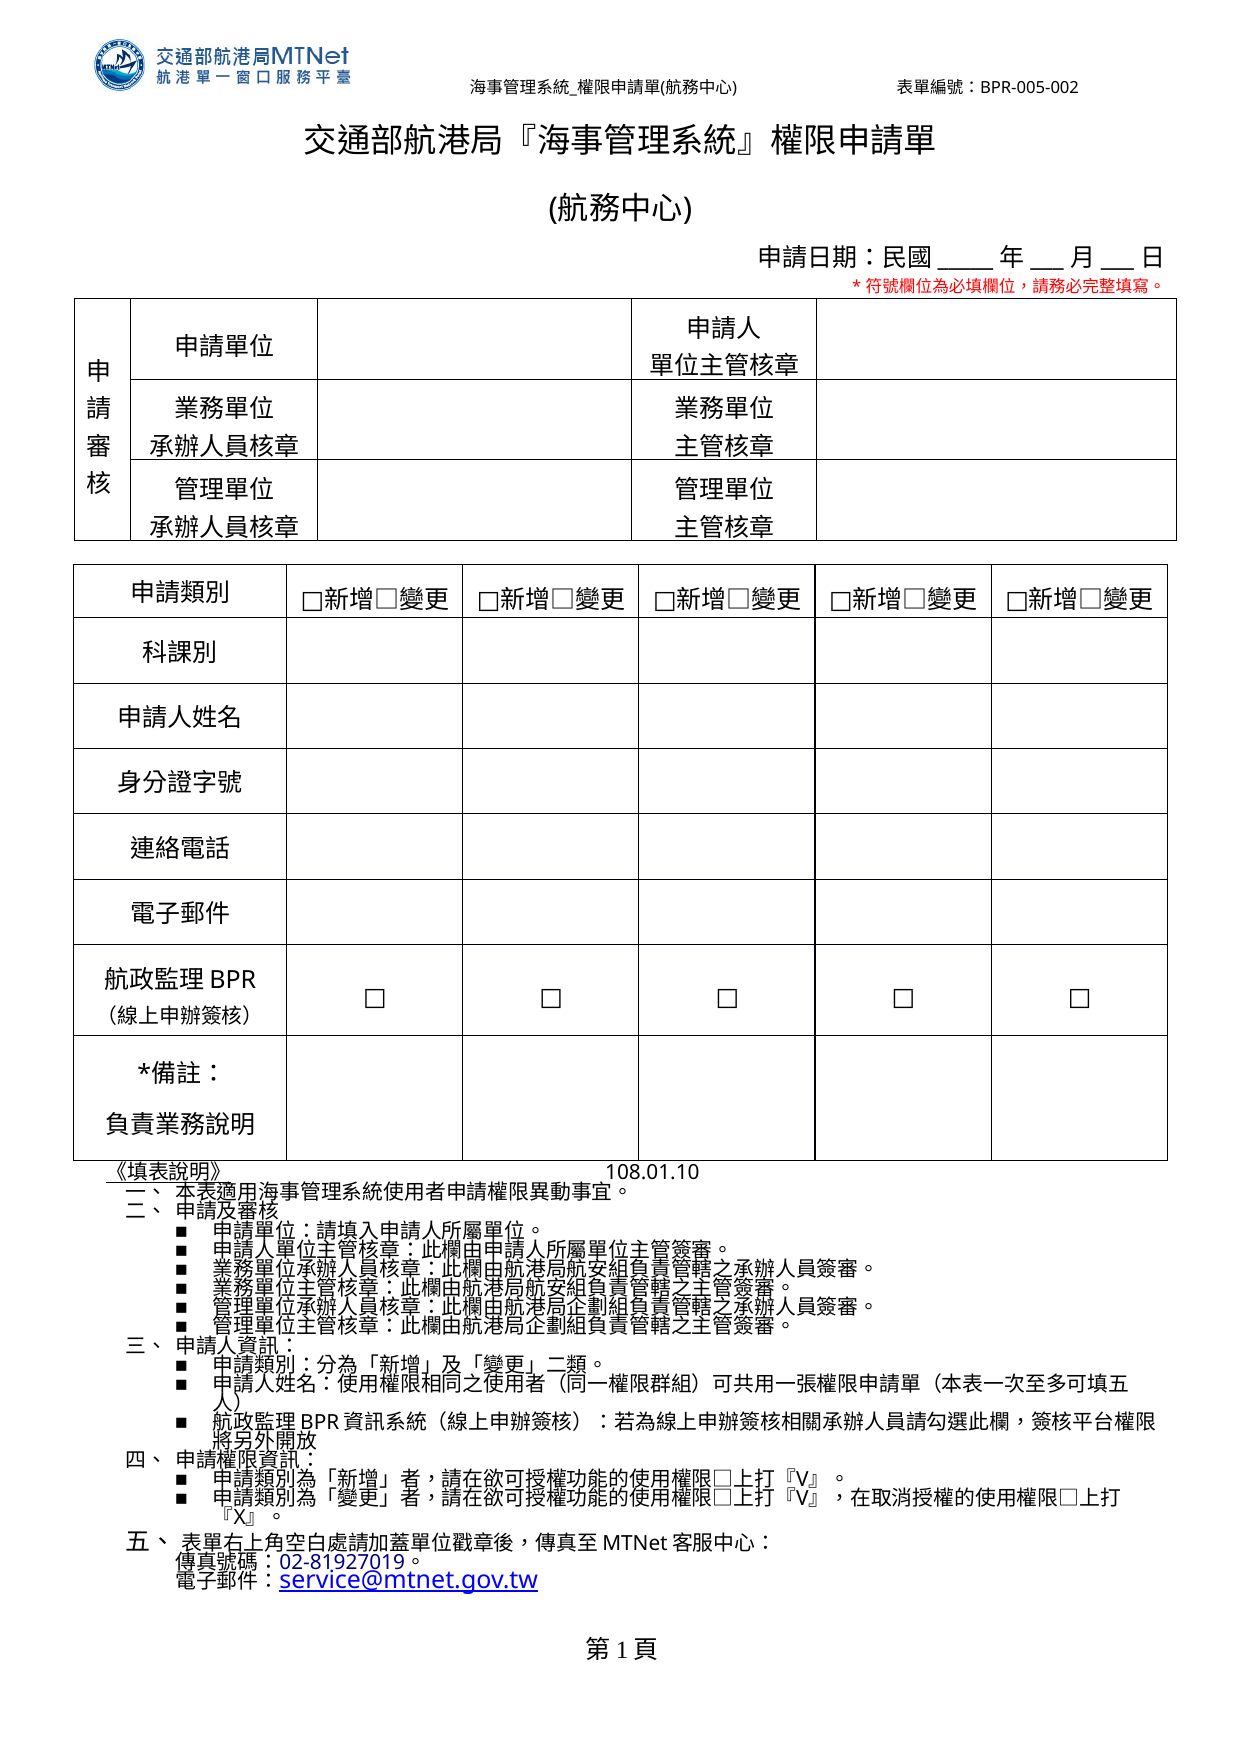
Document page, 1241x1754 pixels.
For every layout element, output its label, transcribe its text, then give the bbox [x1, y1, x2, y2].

table_header □新增□變更 [287, 565, 462, 617]
table_cell [817, 380, 1176, 459]
table_cell [816, 749, 991, 813]
table_cell [639, 880, 814, 944]
list 本表適用海事管理系統使用者申請權限異動事宜。 [186, 1185, 247, 1203]
table_header □新增□變更 [639, 565, 814, 617]
list 申請類別：分為「新增」及「變更」二類。 [223, 1357, 268, 1376]
table_cell [992, 684, 1167, 748]
table_cell [287, 749, 462, 813]
table_cell 電子郵件 [74, 880, 286, 944]
list 管理單位承辦人員核章：此欄由航港局企劃組負責管轄之承辦人員簽審。 [217, 1300, 493, 1318]
table_cell 連絡電話 [74, 814, 286, 878]
table_cell [639, 684, 814, 748]
table_cell [463, 618, 638, 683]
list 申請類別為「變更」者，請在欲可授權功能的使用權限□上打『V』，在取消授權的使用權限□上打『X』。 [175, 1491, 1165, 1528]
table_cell [816, 1036, 991, 1160]
table_cell [463, 814, 638, 878]
list 申請類別為「新增」者，請在欲可授權功能的使用權限□上打『V』。 [694, 1471, 758, 1490]
table_cell [463, 684, 638, 748]
list 管理單位承辦人員核章：此欄由航港局企劃組負責管轄之承辦人員簽審。 [535, 1300, 618, 1318]
table_cell [639, 814, 814, 878]
list 業務單位主管核章：此欄由航港局航安組負責管轄之主管簽審。 [493, 1281, 576, 1299]
list 申請人資訊： [271, 1338, 1165, 1357]
table_cell [463, 1036, 638, 1160]
table_cell [816, 814, 991, 878]
list 申請單位：請填入申請人所屬單位。 [175, 1223, 222, 1242]
list 申請類別：分為「新增」及「變更」二類。 [175, 1357, 222, 1376]
table_cell [992, 749, 1167, 813]
list 管理單位承辦人員核章：此欄由航港局企劃組負責管轄之承辦人員簽審。 [765, 1300, 1165, 1318]
table_header [817, 299, 1176, 378]
text 交通部航港局『海事管理系統』權限申請單 [75, 114, 1165, 162]
text 申請日期：民國 _____ 年 ___ 月 ___ 日 [75, 237, 1165, 273]
table_cell [992, 618, 1167, 683]
list 申請類別為「新增」者，請在欲可授權功能的使用權限□上打『V』。 [223, 1471, 268, 1490]
list 申請及審核 [223, 1204, 1165, 1223]
table_cell [639, 749, 814, 813]
list 申請類別為「新增」者，請在欲可授權功能的使用權限□上打『V』。 [551, 1471, 675, 1490]
table_cell □ [287, 945, 462, 1035]
list 申請人資訊： [125, 1338, 269, 1357]
table_cell [992, 1036, 1167, 1160]
table_cell [287, 880, 462, 944]
list 本表適用海事管理系統使用者申請權限異動事宜。 [248, 1185, 1165, 1203]
table_cell [287, 684, 462, 748]
table_cell 管理單位 主管核章 [632, 460, 816, 540]
list 申請單位：請填入申請人所屬單位。 [390, 1223, 452, 1242]
list 申請人單位主管核章：此欄由申請人所屬單位主管簽審。 [326, 1242, 362, 1261]
list 申請單位：請填入申請人所屬單位。 [223, 1223, 280, 1242]
table_cell 身分證字號 [74, 749, 286, 813]
list 申請人姓名：使用權限相同之使用者（同一權限群組）可共用一張權限申請單（本表一次至多可填五人） [175, 1376, 1165, 1414]
table_cell [992, 880, 1167, 944]
list 管理單位主管核章：此欄由航港局企劃組負責管轄之主管簽審。 [175, 1319, 1165, 1338]
table_cell [318, 460, 631, 540]
table_cell 業務單位 承辦人員核章 [131, 380, 317, 459]
list 申請人單位主管核章：此欄由申請人所屬單位主管簽審。 [175, 1242, 301, 1261]
list 表單右上角空白處請加蓋單位戳章後，傳真至MTNet客服中心： 傳真號碼：02-81927019。 電子郵件：service@mtnet.gov.tw [125, 1536, 1165, 1592]
table_header [318, 299, 631, 378]
table_header 申請人 單位主管核章 [632, 299, 816, 378]
table_cell [463, 880, 638, 944]
list 申請單位：請填入申請人所屬單位。 [280, 1223, 389, 1242]
list 申請類別為「新增」者，請在欲可授權功能的使用權限□上打『V』。 [350, 1471, 408, 1490]
list 管理單位承辦人員核章：此欄由航港局企劃組負責管轄之承辦人員簽審。 [487, 1300, 535, 1318]
table_header □新增□變更 [816, 565, 991, 617]
table_cell 航政監理BPR （線上申辦簽核） [74, 945, 286, 1035]
list 申請人單位主管核章：此欄由申請人所屬單位主管簽審。 [656, 1242, 1165, 1261]
list 管理單位承辦人員核章：此欄由航港局企劃組負責管轄之承辦人員簽審。 [175, 1300, 219, 1318]
list 申請類別：分為「新增」及「變更」二類。 [392, 1357, 1165, 1376]
list 業務單位承辦人員核章：此欄由航港局航安組負責管轄之承辦人員簽審。 [175, 1261, 493, 1280]
table_cell 業務單位 主管核章 [632, 380, 816, 459]
list 業務單位主管核章：此欄由航港局航安組負責管轄之主管簽審。 [697, 1281, 767, 1299]
list 申請類別為「新增」者，請在欲可授權功能的使用權限□上打『V』。 [175, 1471, 222, 1490]
table_cell 科課別 [74, 618, 286, 683]
list 航政監理BPR資訊系統（線上申辦簽核）：若為線上申辦簽核相關承辦人員請勾選此欄，簽核平台權限將另外開放 [244, 1414, 1165, 1452]
list 航政監理BPR資訊系統（線上申辦簽核）：若為線上申辦簽核相關承辦人員請勾選此欄，簽核平台權限將另外開放 [175, 1414, 250, 1452]
list 申請單位：請填入申請人所屬單位。 [454, 1223, 472, 1242]
list 管理單位承辦人員核章：此欄由航港局企劃組負責管轄之承辦人員簽審。 [634, 1300, 765, 1318]
table_cell □ [463, 945, 638, 1035]
list 業務單位承辦人員核章：此欄由航港局航安組負責管轄之承辦人員簽審。 [634, 1261, 765, 1280]
list 業務單位承辦人員核章：此欄由航港局航安組負責管轄之承辦人員簽審。 [487, 1261, 618, 1280]
list 申請及審核 [125, 1204, 228, 1223]
table_cell [816, 684, 991, 748]
table_cell [463, 749, 638, 813]
list 申請類別為「新增」者，請在欲可授權功能的使用權限□上打『V』。 [760, 1471, 1165, 1490]
table_header 申請審核 [75, 299, 130, 540]
list 申請類別：分為「新增」及「變更」二類。 [265, 1357, 292, 1376]
list 申請權限資訊： [125, 1452, 246, 1471]
list 申請單位：請填入申請人所屬單位。 [466, 1223, 509, 1242]
table_cell [639, 1036, 814, 1160]
table_cell 管理單位 承辦人員核章 [131, 460, 317, 540]
list 申請單位：請填入申請人所屬單位。 [509, 1223, 1165, 1242]
list 業務單位主管核章：此欄由航港局航安組負責管轄之主管簽審。 [175, 1281, 325, 1299]
table_cell [992, 814, 1167, 878]
list 申請類別為「新增」者，請在欲可授權功能的使用權限□上打『V』。 [293, 1471, 353, 1490]
list 申請人單位主管核章：此欄由申請人所屬單位主管簽審。 [494, 1242, 613, 1261]
table_header 申請單位 [131, 299, 317, 378]
list 申請人單位主管核章：此欄由申請人所屬單位主管簽審。 [364, 1242, 448, 1261]
table_cell [816, 618, 991, 683]
text 《填表說明》 108.01.10 [75, 1161, 1165, 1184]
table_header □新增□變更 [992, 565, 1167, 617]
table_cell □ [639, 945, 814, 1035]
list 申請類別為「新增」者，請在欲可授權功能的使用權限□上打『V』。 [409, 1471, 528, 1490]
table_cell [817, 460, 1176, 540]
list 申請權限資訊： [128, 1453, 142, 1465]
text (航務中心) [75, 162, 1165, 237]
table_cell [287, 618, 462, 683]
table_cell *備註： 負責業務說明 [74, 1036, 286, 1160]
list 業務單位主管核章：此欄由航港局航安組負責管轄之主管簽審。 [765, 1281, 1165, 1299]
list 申請類別：分為「新增」及「變更」二類。 [291, 1357, 384, 1376]
table_cell [639, 618, 814, 683]
table_header 申請類別 [74, 565, 286, 617]
text * 符號欄位為必填欄位，請務必完整填寫。 [75, 273, 1165, 298]
table_cell [318, 380, 631, 459]
table_cell [816, 880, 991, 944]
picture [75, 35, 397, 94]
list 本表適用海事管理系統使用者申請權限異動事宜。 [125, 1185, 185, 1203]
list 申請人單位主管核章：此欄由申請人所屬單位主管簽審。 [613, 1242, 660, 1261]
list 業務單位主管核章：此欄由航港局航安組負責管轄之主管簽審。 [577, 1281, 702, 1299]
table_cell 申請人姓名 [74, 684, 286, 748]
list 申請權限資訊： [248, 1452, 1165, 1471]
table_cell [287, 1036, 462, 1160]
list 業務單位主管核章：此欄由航港局航安組負責管轄之主管簽審。 [322, 1281, 493, 1299]
table_cell □ [816, 945, 991, 1035]
table_cell [287, 814, 462, 878]
list 業務單位承辦人員核章：此欄由航港局航安組負責管轄之承辦人員簽審。 [765, 1261, 1165, 1280]
table_header □新增□變更 [463, 565, 638, 617]
table_cell □ [992, 945, 1167, 1035]
